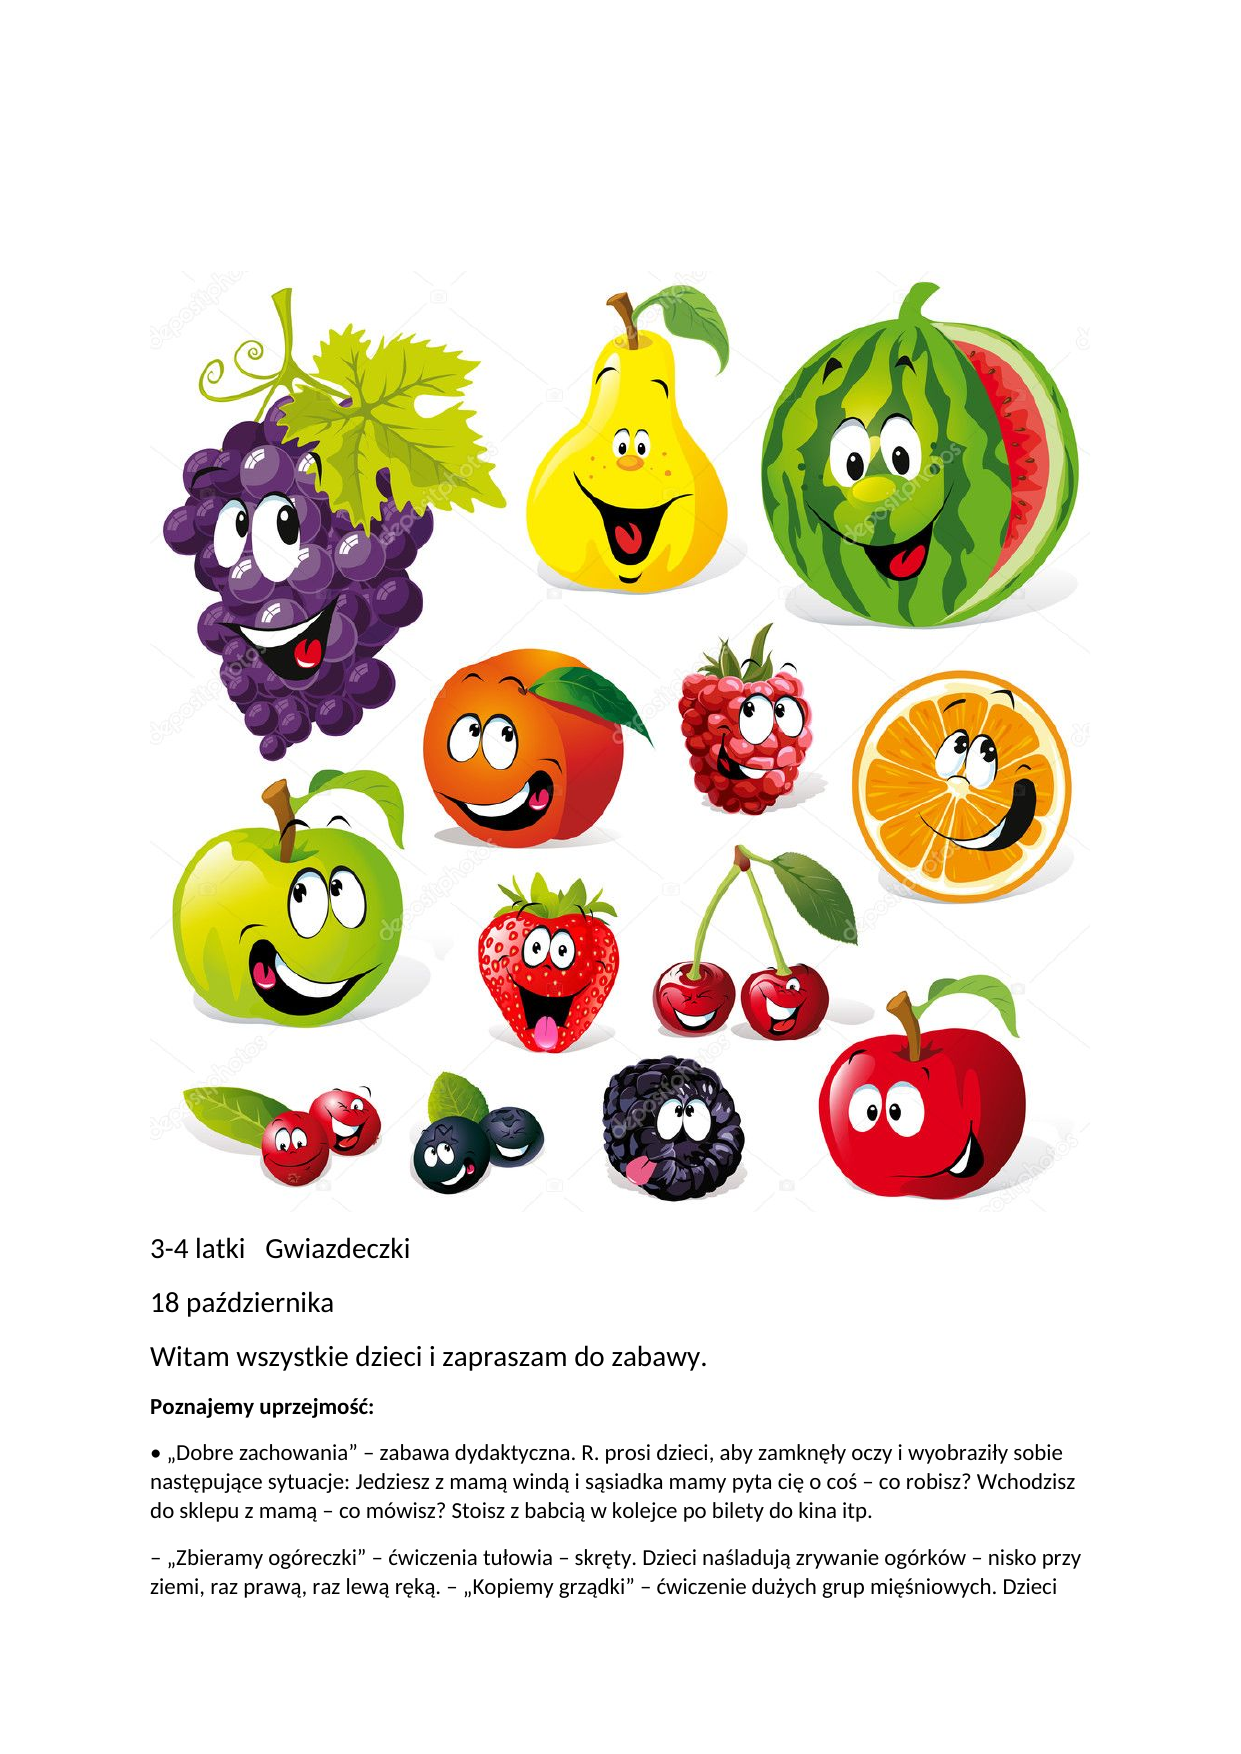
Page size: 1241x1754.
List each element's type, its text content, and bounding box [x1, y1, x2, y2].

text Witam wszystkie dzieci i zapraszam do zabawy. [150, 1338, 1090, 1373]
text 18 października [150, 1284, 1090, 1319]
text 3-4 latki Gwiazdeczki [150, 1230, 1090, 1265]
text – „Zbieramy ogóreczki” – ćwiczenia tułowia – skręty. Dzieci naśladują zrywanie ogórków – nisko przy ziemi, raz prawą, raz lewą ręką. – „Kopiemy grządki” – ćwiczenie dużych grup mięśniowych. Dzieci [150, 1543, 1090, 1600]
text • „Dobre zachowania” – zabawa dydaktyczna. R. prosi dzieci, aby zamknęły oczy i wyobraziły sobie następujące sytuacje: Jedziesz z mamą windą i sąsiadka mamy pyta cię o coś – co robisz? Wchodzisz do sklepu z mamą – co mówisz? Stoisz z babcią w kolejce po bilety do kina itp. [150, 1438, 1090, 1525]
text Poznajemy uprzejmość: [150, 1392, 1090, 1420]
